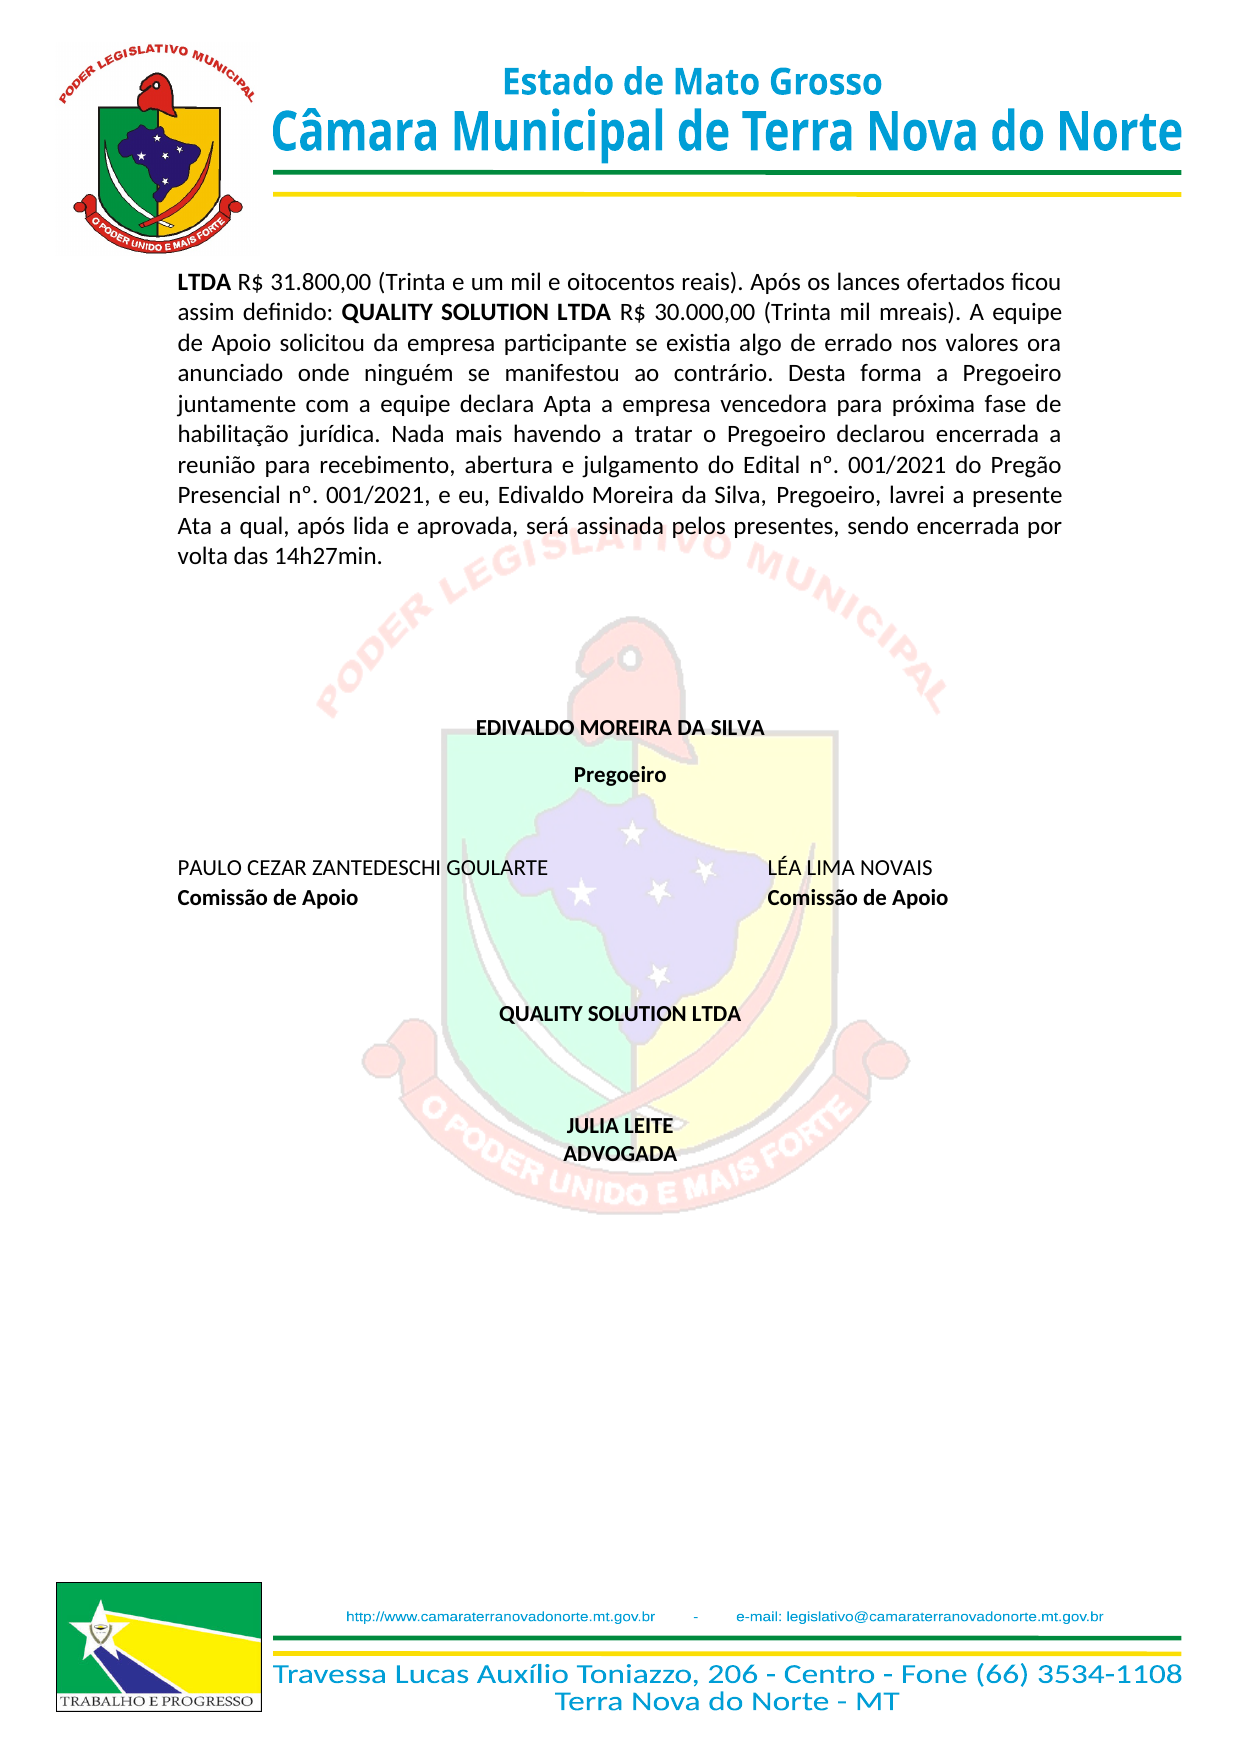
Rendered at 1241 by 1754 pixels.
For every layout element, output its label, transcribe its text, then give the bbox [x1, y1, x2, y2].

text PAULO CEZAR ZANTEDESCHI GOULARTE LÉA LIMA NOVAIS [177, 853, 303, 881]
picture [860, 1611, 868, 1623]
text EDIVALDO MOREIRA DA SILVA [177, 713, 303, 741]
text ADVOGADA [177, 1139, 303, 1167]
text EDIVALDO MOREIRA DA SILVA [966, 713, 1063, 741]
text Pregoeiro [966, 760, 1063, 788]
text QUALITY SOLUTION LTDA [177, 999, 303, 1027]
text ADVOGADA [966, 1139, 1063, 1167]
picture [55, 42, 260, 256]
text LTDA R$ 31.800,00 (Trinta e um mil e oitocentos reais). Após os lances ofertados ficou assim definido: QUALITY SOLUTION LTDA R$ 30.000,00 (Trinta mil mreais). A equipe de Apoio solicitou da empresa participante se existia algo de errado nos valores ora anunciado onde ninguém se manifestou ao contrário. Desta forma a Pregoeiro juntamente com a equipe declara Apta a empresa vencedora para próxima fase de habilitação jurídica. Nada mais havendo a tratar o Pregoeiro declarou encerrada a reunião para recebimento, abertura e julgamento do Edital nº. 001/2021 do Pregão Presencial nº. 001/2021, e eu, Edivaldo Moreira da Silva, Pregoeiro, lavrei a presente Ata a qual, após lida e aprovada, será assinada pelos presentes, sendo encerrada por volta das 14h27min. [177, 266, 1063, 571]
text JULIA LEITE [177, 1111, 303, 1139]
text QUALITY SOLUTION LTDA [966, 999, 1063, 1027]
text PAULO CEZAR ZANTEDESCHI GOULARTE LÉA LIMA NOVAIS [966, 853, 1063, 881]
text Comissão de Apoio Comissão de Apoio [177, 883, 303, 941]
text Pregoeiro [177, 760, 303, 788]
text Comissão de Apoio Comissão de Apoio [966, 883, 1063, 941]
picture [57, 1583, 261, 1711]
text JULIA LEITE [966, 1111, 1063, 1139]
